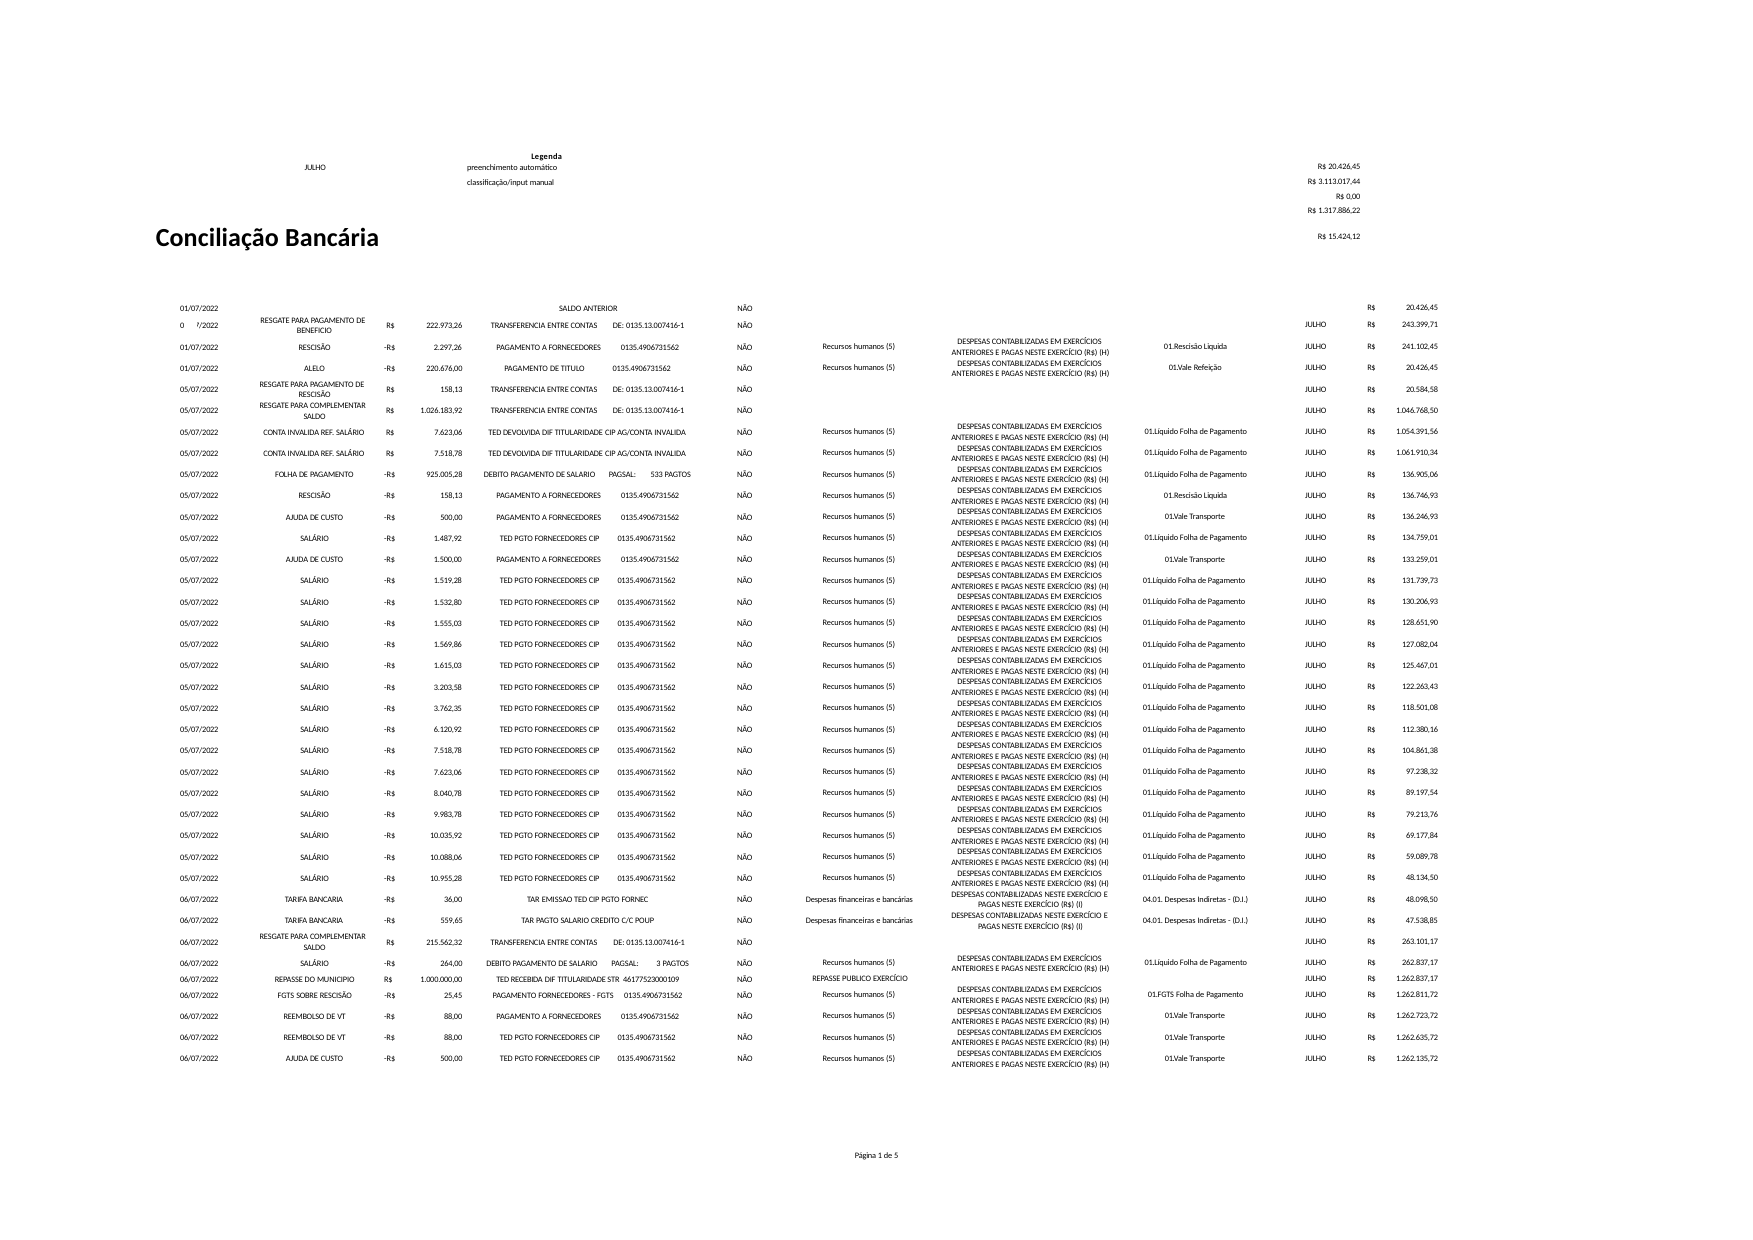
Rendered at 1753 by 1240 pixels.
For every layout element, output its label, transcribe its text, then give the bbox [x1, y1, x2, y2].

text CONTA INVALIDA REF. SALÁRIO [263, 448, 381, 458]
text TAR EMISSAO TED CIP PGTO FORNEC [527, 895, 714, 904]
text DESPESAS CONTABILIZADAS NESTE EXERCÍCIO E [951, 911, 1131, 921]
text Recursos humanos (5) [822, 469, 928, 479]
text 128.651,90 [1402, 618, 1451, 628]
text 6/07/2022 [184, 1033, 231, 1042]
text R$ 1.317.886,22 [1308, 206, 1372, 216]
text Recursos humanos (5) [822, 1011, 907, 1021]
text Recursos humanos (5) [822, 660, 928, 670]
text Recursos humanos (5) [822, 342, 907, 351]
text 0135.4906731562 [617, 852, 691, 862]
text JULHO [1305, 746, 1338, 755]
text Recursos humanos (5) [822, 533, 928, 543]
text 0135.4906731562 [617, 661, 691, 671]
text DESPESAS CONTABILIZADAS EM EXERCÍCIOS [957, 1049, 1132, 1058]
text JULHO [1305, 873, 1338, 883]
text 97.238,32 [1406, 767, 1451, 776]
text Anexo RP-08 [927, 264, 986, 275]
text DESPESAS CONTABILIZADAS EM EXERCÍCIOS [957, 804, 1132, 814]
text SALÁRIO [300, 576, 355, 586]
text NÃO [737, 916, 765, 926]
text -R$ [384, 767, 408, 777]
text 215.562,32 [426, 937, 475, 947]
text 01.Líquido Folha de Pagamento [1143, 788, 1263, 798]
text 01.Vale Transporte [1164, 1032, 1239, 1042]
text 01.Líquido Folha de Pagamento [1143, 809, 1263, 819]
text DE: 0135.13.007416-1 [613, 321, 697, 331]
text DESPESAS CONTABILIZADAS EM EXERCÍCIOS [957, 634, 1132, 644]
text R$ [1367, 1053, 1388, 1063]
text DESPESAS CONTABILIZADAS EM EXERCÍCIOS [957, 868, 1132, 878]
text 0135.4906731562 [617, 746, 691, 756]
text R$ [1367, 490, 1388, 500]
text ANTERIORES E PAGAS NESTE EXERCÍCIO (R$) (H) [951, 730, 1132, 740]
text R$ [386, 406, 407, 416]
text 5/07/2022 [184, 873, 231, 883]
text NÃO [737, 576, 765, 586]
text ANTERIORES E PAGAS NESTE EXERCÍCIO (R$) (H) [951, 772, 1132, 782]
text Recursos humanos (5) [822, 1032, 907, 1042]
text 3.762,35 [434, 703, 475, 713]
text 127.082,04 [1402, 639, 1451, 649]
text 6/07/2022 [184, 916, 231, 926]
text Recursos humanos (5) [822, 512, 928, 521]
text DESPESAS CONTABILIZADAS EM EXERCÍCIOS [957, 507, 1132, 517]
text JULHO [1305, 809, 1338, 819]
text 1.532,80 [434, 597, 475, 607]
text -R$ [384, 597, 408, 607]
text JULHO [1305, 724, 1338, 734]
text VALOR PAGO [399, 283, 460, 294]
text 5/07/2022 [184, 661, 231, 671]
text JULHO [1305, 916, 1338, 925]
text SALÁRIO [300, 831, 341, 841]
text 10.955,28 [430, 873, 475, 883]
text JULHO [1305, 1032, 1338, 1042]
text 10.088,06 [430, 852, 475, 862]
text TED DEVOLVIDA DIF TITULARIDADE CIP AG/CONTA INVALIDA [488, 427, 712, 437]
text 04.01. Despesas Indiretas - (D.I.) [1143, 915, 1263, 925]
text Página 1 de 5 [854, 1151, 910, 1161]
text Recursos humanos (5) [822, 703, 928, 713]
text Recursos humanos (5) [822, 809, 928, 819]
text SALÁRIO [300, 640, 341, 649]
text 5/07/2022 [184, 640, 231, 649]
text 79.213,76 [1406, 809, 1451, 819]
text -R$ [384, 958, 407, 968]
text CREDOR [299, 283, 342, 294]
text NÃO [737, 682, 765, 692]
text ANTERIORES E PAGAS NESTE EXERCÍCIO (R$) (H) [951, 687, 1132, 697]
text Recursos humanos (5) [822, 597, 928, 606]
text TRANSFERENCIA ENTRE CONTAS [491, 385, 613, 394]
text R$ [1367, 682, 1388, 691]
text 118.501,08 [1402, 703, 1451, 713]
text Recursos humanos (5) [822, 448, 928, 458]
text R$ [386, 427, 407, 437]
text 1.000.000,00 [420, 974, 475, 984]
text TED PGTO FORNECEDORES CIP [499, 725, 617, 734]
text -R$ [384, 1033, 407, 1042]
text TRANSFERENCIA ENTRE CONTAS [491, 406, 613, 416]
text 6.120,92 [434, 725, 475, 734]
text R$ [1367, 554, 1388, 564]
text PAGAMENTO A FORNECEDORES [496, 342, 617, 352]
text 7.623,06 [434, 767, 475, 777]
text -R$ [384, 873, 408, 883]
text DESPESAS CONTABILIZADAS EM EXERCÍCIOS [957, 549, 1132, 559]
text ANTERIORES E PAGAS NESTE EXERCÍCIO (R$) (H) [951, 624, 1132, 633]
text Movimentação [716, 278, 784, 288]
text R$ [1367, 809, 1388, 819]
text NÃO [737, 895, 765, 904]
text REPASSE PUBLICO EXERCÍCIO [812, 974, 921, 983]
text 5/07/2022 [184, 512, 231, 522]
text TED PGTO FORNECEDORES CIP [499, 852, 617, 862]
text 5/07/2022 [184, 406, 231, 416]
text ANTERIORES E PAGAS NESTE EXERCÍCIO (R$) (H) [951, 857, 1132, 867]
text 5/07/2022 [184, 427, 231, 437]
text -R$ [384, 725, 408, 734]
text JULHO [304, 163, 338, 172]
text NÃO [737, 873, 765, 883]
text 0135.4906731562 [617, 640, 691, 649]
text -R$ [384, 1011, 407, 1021]
text NÃO [737, 1054, 765, 1064]
text JULHO [1305, 1011, 1338, 1021]
text 01.Vale Transporte [1164, 554, 1262, 564]
text ANTERIORES E PAGAS NESTE EXERCÍCIO (R$) (H) [951, 347, 1132, 357]
text DESPESAS CONTABILIZADAS EM EXERCÍCIOS [957, 486, 1132, 496]
text TRANSFERENCIA ENTRE CONTAS [491, 321, 613, 331]
text ANTERIORES E PAGAS NESTE EXERCÍCIO (R$) (H) [951, 815, 1132, 825]
text NÃO [737, 427, 765, 437]
text -R$ [384, 1054, 407, 1064]
text ANTERIORES E PAGAS NESTE EXERCÍCIO (R$) (H) [951, 645, 1132, 655]
text JULHO [1305, 597, 1338, 607]
text NÃO [737, 303, 765, 313]
text PAGAMENTO A FORNECEDORES [496, 491, 619, 501]
text NÃO [737, 788, 765, 798]
text DESPESAS CONTABILIZADAS EM EXERCÍCIOS [957, 677, 1132, 687]
text 01.Vale Transporte [1164, 1011, 1257, 1021]
text 01.Líquido Folha de Pagamento [1143, 639, 1263, 649]
text SALÁRIO [300, 788, 341, 798]
text DESPESAS CONTABILIZADAS EM EXERCÍCIOS [957, 422, 1132, 432]
text preenchimento automático [467, 163, 570, 172]
text NÃO [737, 767, 765, 777]
text 134.759,01 [1402, 533, 1451, 543]
text 0135.4906731562 [617, 618, 691, 628]
text R$ 20.426,45 [1318, 162, 1372, 171]
text ANTERIORES E PAGAS NESTE EXERCÍCIO (R$) (H) [951, 709, 1132, 718]
text 5/07/2022 [184, 767, 231, 777]
text -R$ [384, 470, 408, 479]
text JULHO [1305, 384, 1338, 394]
text R$ [1367, 363, 1388, 373]
text 6/07/2022 [184, 991, 231, 1001]
text 1.262.635,72 [1396, 1032, 1451, 1042]
text TED PGTO FORNECEDORES CIP [499, 576, 617, 586]
text SALDO ANTERIOR [559, 303, 635, 313]
text 0135.4906731562 [621, 342, 697, 352]
text JULHO [1305, 406, 1338, 415]
text DESPESAS CONTABILIZADAS EM EXERCÍCIOS [957, 358, 1132, 368]
text 01.Rescisão Liquida [1164, 490, 1262, 500]
text DESPESAS CONTABILIZADAS EM EXERCÍCIOS [957, 1027, 1132, 1037]
text DE: 0135.13.007416-1 [613, 385, 697, 394]
text 1/07/2022 [197, 321, 231, 331]
text NÃO [737, 533, 765, 543]
text JULHO [1305, 974, 1338, 983]
text ANTERIORES E PAGAS NESTE EXERCÍCIO (R$) (H) [951, 539, 1132, 548]
text SALÁRIO [300, 618, 341, 628]
text DESPESAS CONTABILIZADAS EM EXERCÍCIOS [957, 741, 1132, 751]
text R$ [386, 321, 408, 331]
text DESPESAS CONTABILIZADAS EM EXERCÍCIOS [957, 953, 1132, 963]
text SALÁRIO [300, 746, 341, 756]
text 59.089,78 [1406, 852, 1451, 861]
text 48.098,50 [1406, 894, 1451, 904]
text 69.177,84 [1406, 830, 1451, 840]
text DESPESAS CONTABILIZADAS EM EXERCÍCIOS [957, 1006, 1132, 1016]
text 01.Líquido Folha de Pagamento [1144, 533, 1262, 543]
text 7.518,78 [434, 746, 475, 756]
text DESPESAS CONTABILIZADAS EM EXERCÍCIOS [957, 656, 1132, 666]
text ANTERIORES E PAGAS NESTE EXERCÍCIO (R$) (H) [951, 602, 1132, 612]
text ANTERIORES E PAGAS NESTE EXERCÍCIO (R$) (H) [951, 432, 1132, 442]
text -R$ [384, 640, 408, 649]
text 136.246,93 [1402, 512, 1451, 521]
text NÃO [737, 810, 765, 819]
text R$ [1367, 852, 1388, 861]
text 01.Vale Transporte [1164, 1053, 1239, 1063]
text ANTERIORES E PAGAS NESTE EXERCÍCIO (R$) (H) [951, 581, 1132, 591]
text Competencia [1006, 283, 1067, 294]
text 925.005,28 [426, 470, 475, 479]
text PAGAS NESTE EXERCÍCIO (R$) (I) [978, 921, 1131, 931]
text 5/07/2022 [184, 491, 231, 501]
text DESPESAS CONTABILIZADAS EM EXERCÍCIOS [957, 719, 1132, 729]
text Recursos humanos (5) [822, 852, 928, 861]
text RESCISÃO [298, 342, 343, 352]
text -R$ [384, 342, 408, 352]
text JULHO [1305, 937, 1338, 947]
text TED PGTO FORNECEDORES CIP [499, 640, 617, 649]
text 7.623,06 [434, 427, 475, 437]
text ANTERIORES E PAGAS NESTE EXERCÍCIO (R$) (H) [951, 666, 1132, 676]
text Classificação [1171, 283, 1232, 294]
text DESPESAS CONTABILIZADAS EM EXERCÍCIOS [957, 847, 1132, 857]
text 0135.4906731562 [617, 703, 691, 713]
text 25,45 [444, 991, 475, 1001]
text R$ [1367, 1032, 1388, 1042]
text 3.203,58 [434, 682, 475, 692]
text Analitico de Credor [1279, 265, 1365, 276]
text 5/07/2022 [184, 597, 231, 607]
text 500,00 [440, 512, 475, 522]
text R$ [386, 937, 408, 947]
text ANTERIORES E PAGAS NESTE EXERCÍCIO (R$) (H) [951, 879, 1132, 888]
text -R$ [384, 810, 408, 819]
text 1.487,92 [434, 533, 475, 543]
text 0135.4906731562 [621, 555, 691, 564]
text -R$ [384, 916, 408, 926]
text SALÁRIO [300, 873, 341, 883]
text SALÁRIO [300, 767, 341, 777]
text -R$ [384, 512, 408, 522]
text Saldo CC Final [1169, 207, 1248, 217]
text 136.905,06 [1402, 469, 1451, 479]
text 01.Líquido Folha de Pagamento [1143, 852, 1263, 861]
text JULHO [1305, 427, 1338, 437]
text R$ [1367, 597, 1388, 606]
text Despesas financeiras e bancárias [806, 915, 928, 925]
text JULHO [1305, 448, 1338, 458]
text 0135.4906731562 [621, 1011, 691, 1021]
text JULHO [1305, 639, 1338, 649]
text R$ [386, 385, 408, 394]
text TED PGTO FORNECEDORES CIP [499, 661, 617, 671]
text Recursos humanos (5) [822, 873, 928, 883]
text RESGATE PARA PAGAMENTO DE [260, 315, 382, 325]
text 0135.4906731562 [617, 682, 691, 692]
text 6/07/2022 [184, 937, 231, 947]
text TED RECEBIDA DIF TITULARIDADE STR 46177523000109 [496, 974, 707, 984]
text -R$ [384, 363, 408, 373]
text Saldo inicial Aplicação [1154, 177, 1248, 188]
text PAGAS NESTE EXERCÍCIO (R$) (I) [978, 900, 1132, 910]
text 158,13 [440, 385, 475, 394]
text ANTERIORES E PAGAS NESTE EXERCÍCIO (R$) (H) [951, 560, 1132, 570]
text -R$ [384, 852, 408, 862]
text 5/07/2022 [184, 533, 231, 543]
text NÃO [737, 852, 765, 862]
text TED PGTO FORNECEDORES CIP [499, 767, 617, 777]
text TED PGTO FORNECEDORES CIP [499, 597, 617, 607]
text Recursos humanos (5) [822, 958, 921, 968]
text Recursos humanos (5) [822, 1053, 907, 1063]
text -R$ [384, 703, 408, 713]
text DESPESAS CONTABILIZADAS EM EXERCÍCIOS [957, 592, 1132, 602]
text 01.Líquido Folha de Pagamento [1144, 427, 1262, 436]
text 5/07/2022 [184, 725, 231, 734]
text 0135.4906731562 [621, 491, 692, 501]
text REEMBOLSO DE VT [283, 1033, 357, 1042]
text SALÁRIO [300, 852, 341, 862]
text R$ [1367, 830, 1388, 840]
text TAR PAGTO SALARIO CREDITO C/C POUP [521, 916, 714, 926]
text Despesas financeiras e bancárias [806, 894, 928, 904]
text NÃO [737, 1033, 765, 1042]
text JULHO [1305, 320, 1338, 330]
text 01.Líquido Folha de Pagamento [1143, 575, 1263, 585]
text PAGAMENTO A FORNECEDORES [496, 512, 617, 522]
text 01.Líquido Folha de Pagamento [1144, 958, 1262, 968]
text ANTERIORES E PAGAS NESTE EXERCÍCIO (R$) (H) [951, 454, 1132, 463]
text JULHO [1305, 554, 1338, 564]
text PAGSAL: [608, 470, 649, 479]
text 01.Rescisão Liquida [1164, 342, 1239, 351]
text R$ [1367, 405, 1388, 415]
text Recursos humanos (5) [822, 639, 928, 649]
text 01.Vale Refeição [1168, 363, 1239, 373]
text Recursos humanos (5) [822, 618, 928, 628]
text Legenda [531, 151, 574, 162]
text ANTERIORES E PAGAS NESTE EXERCÍCIO (R$) (H) [951, 517, 1132, 527]
text 0135.4906731562 [617, 767, 691, 777]
text 1/07/2022 [184, 342, 231, 352]
text R$ [1367, 303, 1388, 312]
text JULHO [1305, 852, 1338, 862]
text R$ [1367, 618, 1388, 628]
text Outros saldos iniciais [1154, 192, 1248, 203]
text NÃO [737, 937, 765, 947]
text ANTERIORES E PAGAS NESTE EXERCÍCIO (R$) (H) [951, 369, 1132, 378]
text SALDO [303, 942, 383, 952]
text -R$ [384, 661, 408, 671]
text SALÁRIO [300, 661, 341, 671]
text 04.01. Despesas Indiretas - (D.I.) [1143, 894, 1263, 904]
text ANTERIORES E PAGAS NESTE EXERCÍCIO (R$) (H) [951, 996, 1132, 1005]
text NÃO [737, 661, 765, 671]
text 5/07/2022 [184, 448, 231, 458]
text REEMBOLSO DE VT [283, 1011, 357, 1021]
text 8.040,78 [434, 788, 475, 798]
text SALÁRIO [300, 725, 341, 734]
text TED PGTO FORNECEDORES CIP [499, 618, 617, 628]
text JULHO [1305, 682, 1338, 692]
text SALÁRIO [300, 533, 355, 543]
text NÃO [737, 597, 765, 607]
text R$ [1367, 448, 1388, 458]
text 500,00 [440, 1054, 475, 1064]
text DEBITO PAGAMENTO DE SALARIO [484, 470, 608, 479]
text Recursos humanos (5) [822, 724, 928, 734]
text R$ [384, 974, 407, 984]
text DEBITO PAGAMENTO DE SALARIO PAGSAL: 3 PAGTOS [486, 958, 714, 968]
text RESGATE PARA PAGAMENTO DE [259, 379, 383, 389]
text 262.837,17 [1402, 958, 1451, 968]
text R$ [1367, 958, 1388, 968]
text 01.Vale Transporte [1164, 512, 1239, 521]
text 5/07/2022 [184, 385, 231, 394]
text 559,65 [440, 916, 475, 926]
text 5/07/2022 [184, 852, 231, 862]
text TED PGTO FORNECEDORES CIP [499, 831, 617, 841]
text JULHO [1305, 958, 1338, 968]
text 1.262.723,72 [1396, 1011, 1451, 1021]
text Conciliação Bancária [156, 221, 404, 253]
text JULHO [1305, 767, 1338, 777]
text JULHO [1305, 831, 1338, 840]
text ALELO [304, 363, 343, 373]
text R$ [1367, 974, 1388, 983]
text classificação/input manual [467, 177, 566, 187]
text SALÁRIO [300, 810, 341, 819]
text 0135.4906731562 [617, 831, 691, 841]
text R$ [1367, 724, 1388, 734]
text 7.518,78 [434, 448, 475, 458]
text AJUDA DE CUSTO [286, 1054, 357, 1064]
text 136.746,93 [1402, 490, 1451, 500]
text ANTERIORES E PAGAS NESTE EXERCÍCIO (R$) (H) [951, 1038, 1132, 1048]
text NÃO [737, 363, 765, 373]
text Recursos humanos (5) [822, 788, 928, 798]
text R$ 3.113.017,44 [1308, 176, 1372, 186]
text 5/07/2022 [184, 746, 231, 756]
text TED PGTO FORNECEDORES CIP [499, 703, 617, 713]
text 1.262.135,72 [1396, 1053, 1451, 1063]
text RECEITA COM APLICAÇÃO [1146, 226, 1285, 237]
text 6/07/2022 [184, 974, 231, 984]
text TARIFA BANCARIA [284, 916, 356, 926]
text DESPESAS CONTABILIZADAS EM EXERCÍCIOS [957, 337, 1132, 347]
text FINANCEIRA DOS REPASSES PUBLICOS [1125, 238, 1285, 249]
text ANTERIORES E PAGAS NESTE EXERCÍCIO (R$) (H) [951, 794, 1132, 803]
text 01.Líquido Folha de Pagamento [1143, 618, 1263, 628]
text TED PGTO FORNECEDORES CIP [499, 1033, 617, 1042]
text TED PGTO FORNECEDORES CIP [499, 1054, 617, 1064]
text CONTA INVALIDA REF. SALÁRIO [263, 427, 381, 437]
text Recursos humanos (5) [822, 682, 928, 691]
text R$ [1367, 990, 1388, 999]
text 2.297,26 [434, 342, 475, 352]
text 0135.4906731562 [617, 810, 691, 819]
text 130.206,93 [1402, 597, 1451, 606]
text PAGAMENTO DE TITULO [504, 363, 612, 373]
text 0135.4906731562 [617, 533, 691, 543]
text 01.Líquido Folha de Pagamento [1143, 724, 1263, 734]
text NÃO [737, 991, 765, 1001]
text NÃO [737, 958, 765, 968]
text R$ [1367, 384, 1388, 394]
text JULHO [1305, 533, 1338, 543]
text -R$ [384, 533, 408, 543]
text 20.426,45 [1406, 303, 1450, 313]
text 125.467,01 [1402, 660, 1451, 670]
text JULHO [1305, 703, 1338, 713]
text SALÁRIO [300, 958, 341, 968]
text TED PGTO FORNECEDORES CIP [499, 533, 617, 543]
text ANTERIORES E PAGAS NESTE EXERCÍCIO (R$) (H) [951, 836, 1132, 846]
text Recursos humanos (5) [822, 490, 928, 500]
text R$ [1367, 575, 1388, 585]
text JULHO [1305, 342, 1338, 352]
text SALÁRIO [300, 682, 341, 692]
text TED PGTO FORNECEDORES CIP [499, 788, 617, 798]
text JULHO [1305, 894, 1338, 904]
text -R$ [384, 895, 408, 904]
text 36,00 [444, 895, 475, 904]
text 0135.4906731562 [617, 788, 691, 798]
text 0135.4906731562 [612, 363, 684, 373]
text Recursos humanos (5) [822, 767, 928, 776]
text SALÁRIO [300, 703, 341, 713]
text Recursos humanos (5) [822, 575, 928, 585]
text 220.676,00 [426, 363, 475, 373]
text 241.102,45 [1402, 342, 1451, 352]
text DESPESAS CONTABILIZADAS EM EXERCÍCIOS [957, 613, 1132, 623]
text 243.399,71 [1402, 320, 1451, 330]
text R$ [1367, 937, 1388, 946]
text R$ 15.424,12 [1318, 232, 1372, 242]
text JULHO [1305, 990, 1338, 999]
text DE: 0135.13.007416-1 [613, 406, 697, 416]
text RESGATE PARA COMPLEMENTAR [259, 932, 383, 942]
text PAGAMENTO FORNECEDORES - FGTS 0135.4906731562 [492, 991, 707, 1001]
text R$ [1367, 660, 1388, 670]
text NÃO [737, 725, 765, 734]
text 5/07/2022 [184, 788, 231, 798]
text 0135.4906731562 [617, 1033, 691, 1042]
text DESPESAS CONTABILIZADAS EM EXERCÍCIOS [957, 985, 1132, 995]
text JULHO [1305, 469, 1338, 479]
text 5/07/2022 [184, 470, 231, 479]
text TED PGTO FORNECEDORES CIP [499, 746, 617, 756]
text 88,00 [444, 1011, 475, 1021]
text TED PGTO FORNECEDORES CIP [499, 810, 617, 819]
text JULHO [1305, 576, 1338, 585]
text 6/07/2022 [184, 895, 231, 904]
text FOLHA DE PAGAMENTO [275, 470, 381, 479]
text -R$ [384, 788, 408, 798]
text Mês ref: [184, 162, 227, 173]
text R$ 0,00 [1336, 191, 1372, 201]
text RESCISÃO [298, 390, 383, 400]
text R$ [1367, 320, 1388, 330]
text 47.538,85 [1406, 915, 1451, 925]
text 01.FGTS Folha de Pagamento [1148, 990, 1257, 999]
text 6/07/2022 [184, 1011, 231, 1021]
text JULHO [1305, 661, 1338, 670]
text NÃO [737, 618, 765, 628]
text ANTERIORES E PAGAS NESTE EXERCÍCIO (R$) (H) [951, 496, 1132, 506]
text 1/07/2022 [184, 363, 231, 373]
text DESPESAS CONTABILIZADAS EM EXERCÍCIOS [957, 762, 1132, 772]
text 01.Líquido Folha de Pagamento [1143, 703, 1263, 713]
text NÃO [737, 512, 765, 522]
text 1.026.183,92 [420, 406, 475, 416]
text 158,13 [440, 491, 475, 501]
text R$ [386, 448, 407, 458]
text Recursos humanos (5) [822, 745, 928, 755]
text -R$ [384, 555, 408, 564]
text 1.555,03 [434, 618, 475, 628]
text NÃO [737, 470, 765, 479]
text ANTERIORES E PAGAS NESTE EXERCÍCIO (R$) (H) [951, 1017, 1132, 1027]
text mês de competencia [1277, 283, 1365, 294]
text NÃO [737, 555, 765, 564]
text R$ [1367, 1011, 1388, 1021]
text JULHO [1305, 512, 1338, 522]
text PAGAMENTO A FORNECEDORES [496, 1011, 617, 1021]
text JULHO [1305, 1053, 1338, 1063]
text NÃO [737, 406, 765, 416]
text -R$ [384, 491, 408, 501]
text 0 [180, 321, 197, 331]
text 133.259,01 [1402, 554, 1451, 564]
text 10.035,92 [430, 831, 475, 841]
text 01.Líquido Folha de Pagamento [1143, 767, 1263, 776]
text FGTS SOBRE RESCISÃO [277, 991, 367, 1001]
text TRANSFERENCIA ENTRE CONTAS DE: 0135.13.007416-1 [490, 937, 714, 947]
text TED PGTO FORNECEDORES CIP [499, 873, 617, 883]
text 48.134,50 [1406, 873, 1451, 883]
text AJUDA DE CUSTO [286, 555, 355, 564]
text 9.983,78 [434, 810, 475, 819]
text DESPESAS CONTABILIZADAS EM EXERCÍCIOS [957, 698, 1132, 708]
text R$ [1367, 533, 1388, 543]
text TED DEVOLVIDA DIF TITULARIDADE CIP AG/CONTA INVALIDA [488, 448, 712, 458]
text 5/07/2022 [184, 831, 231, 841]
text NÃO [737, 831, 765, 841]
text JULHO [1305, 788, 1338, 798]
text TED PGTO FORNECEDORES CIP [499, 682, 617, 692]
text 6/07/2022 [184, 958, 231, 968]
text 533 PAGTOS [650, 470, 704, 479]
text R$ [1367, 427, 1388, 436]
text NÃO [737, 491, 765, 501]
text NÃO [737, 385, 765, 394]
text Recursos humanos (5) [822, 427, 928, 436]
text 01.Líquido Folha de Pagamento [1143, 830, 1263, 840]
text 1.046.768,50 [1396, 405, 1451, 415]
text 263.101,17 [1402, 937, 1451, 946]
text Recursos humanos (5) [822, 830, 928, 840]
text 01.Líquido Folha de Pagamento [1143, 873, 1263, 883]
text R$ [1367, 342, 1388, 351]
text 6/07/2022 [184, 1054, 231, 1064]
text ANTERIORES E PAGAS NESTE EXERCÍCIO (R$) (H) [951, 475, 1132, 485]
text -R$ [384, 831, 408, 841]
text 5/07/2022 [184, 576, 231, 586]
text JULHO [1305, 491, 1338, 500]
text RESGATE PARA COMPLEMENTAR [259, 401, 383, 411]
text -R$ [384, 576, 408, 586]
text Data [191, 283, 220, 294]
text DESPESAS CONTABILIZADAS NESTE EXERCÍCIO E [951, 889, 1132, 899]
text 222.973,26 [426, 321, 475, 331]
text 5/07/2022 [184, 618, 231, 628]
text 0135.4906731562 [617, 576, 691, 586]
text 131.739,73 [1402, 575, 1451, 585]
text Finalidade [840, 283, 890, 294]
text 1.615,03 [434, 661, 475, 671]
text TARIFA BANCARIA [284, 895, 356, 904]
text 104.861,38 [1402, 745, 1451, 755]
text 5/07/2022 [184, 703, 231, 713]
text 5/07/2022 [184, 810, 231, 819]
text R$ [1367, 703, 1388, 713]
text 1.262.811,72 [1396, 990, 1451, 999]
text DESPESAS CONTABILIZADAS EM EXERCÍCIOS [957, 783, 1132, 793]
text 01.Líquido Folha de Pagamento [1144, 448, 1262, 458]
text 5/07/2022 [184, 682, 231, 692]
text BENEFICIO [297, 326, 382, 336]
text Resumo Geral [1169, 265, 1232, 276]
text -R$ [384, 990, 407, 1000]
text DESPESAS CONTABILIZADAS EM EXERCÍCIOS [957, 571, 1132, 581]
text R$ [1367, 873, 1388, 883]
text Recursos humanos (5) [822, 554, 928, 564]
text 0135.4906731562 [617, 873, 691, 883]
text NÃO [737, 746, 765, 756]
text 0135.4906731562 [617, 597, 691, 607]
text Natureza da despesa / histórico [530, 283, 662, 294]
text ANTERIORES E PAGAS NESTE EXERCÍCIO (R$) (H) [951, 1059, 1132, 1069]
text 89.197,54 [1406, 788, 1451, 798]
text 1.500,00 [434, 555, 475, 564]
text 0135.4906731562 [617, 1054, 691, 1064]
text R$ [1367, 745, 1388, 755]
text 1.054.391,56 [1396, 427, 1451, 436]
text ANTERIORES E PAGAS NESTE EXERCÍCIO (R$) (H) [951, 751, 1132, 761]
text 20.426,45 [1406, 363, 1451, 373]
text -R$ [384, 618, 408, 628]
text Recursos humanos (5) [822, 990, 921, 999]
text 1.262.837,17 [1396, 974, 1451, 983]
text 88,00 [444, 1033, 475, 1042]
text R$ [1367, 767, 1388, 776]
text DESPESAS CONTABILIZADAS EM EXERCÍCIOS [957, 443, 1132, 453]
text NÃO [737, 640, 765, 649]
text DESPESAS CONTABILIZADAS EM EXERCÍCIOS [957, 528, 1132, 538]
text NÃO [737, 321, 765, 331]
text 122.263,43 [1402, 682, 1451, 691]
text 01.Líquido Folha de Pagamento [1144, 469, 1262, 479]
text 112.380,16 [1402, 724, 1451, 734]
text 01.Líquido Folha de Pagamento [1143, 682, 1263, 691]
text 1.061.910,34 [1396, 448, 1451, 458]
text R$ [1367, 788, 1388, 798]
text R$ [1367, 639, 1388, 649]
text 01.Líquido Folha de Pagamento [1143, 745, 1263, 755]
text 01.Líquido Folha de Pagamento [1143, 597, 1263, 606]
text -R$ [384, 746, 408, 756]
text 0135.4906731562 [617, 725, 691, 734]
text PAGAMENTO A FORNECEDORES [496, 555, 617, 564]
text Saldo inicial [1172, 162, 1248, 173]
text SALÁRIO [300, 597, 341, 607]
text NÃO [737, 448, 765, 458]
text NÃO [737, 1011, 765, 1021]
text R$ [1367, 512, 1388, 521]
text entre contas? [720, 289, 784, 300]
text SALDO [303, 411, 383, 421]
text DESPESAS CONTABILIZADAS EM EXERCÍCIOS [957, 826, 1132, 836]
text NÃO [737, 342, 765, 352]
text RESCISÃO [298, 491, 381, 501]
text NÃO [737, 703, 765, 713]
text ANTERIORES E PAGAS NESTE EXERCÍCIO (R$) (H) [951, 964, 1132, 973]
text DESPESAS CONTABILIZADAS EM EXERCÍCIOS [957, 464, 1132, 474]
text 0135.4906731562 [621, 512, 691, 522]
text 20.584,58 [1406, 384, 1451, 394]
text Saldo [1392, 283, 1450, 294]
text R$ [1367, 469, 1388, 479]
text JULHO [1305, 363, 1338, 373]
text 5/07/2022 [184, 555, 231, 564]
text 264,00 [440, 958, 475, 968]
text NÃO [737, 974, 765, 984]
text 1.569,86 [434, 640, 475, 649]
text -R$ [384, 682, 408, 692]
text REPASSE DO MUNICIPIO [274, 974, 367, 984]
text AJUDA DE CUSTO [286, 512, 355, 522]
text 01.Líquido Folha de Pagamento [1143, 660, 1263, 670]
text Recursos humanos (5) [822, 363, 907, 373]
text R$ [1367, 894, 1388, 904]
text 1/07/2022 [184, 303, 231, 313]
text JULHO [1305, 618, 1338, 628]
text 1.519,28 [434, 576, 475, 586]
text R$ [1367, 915, 1388, 925]
